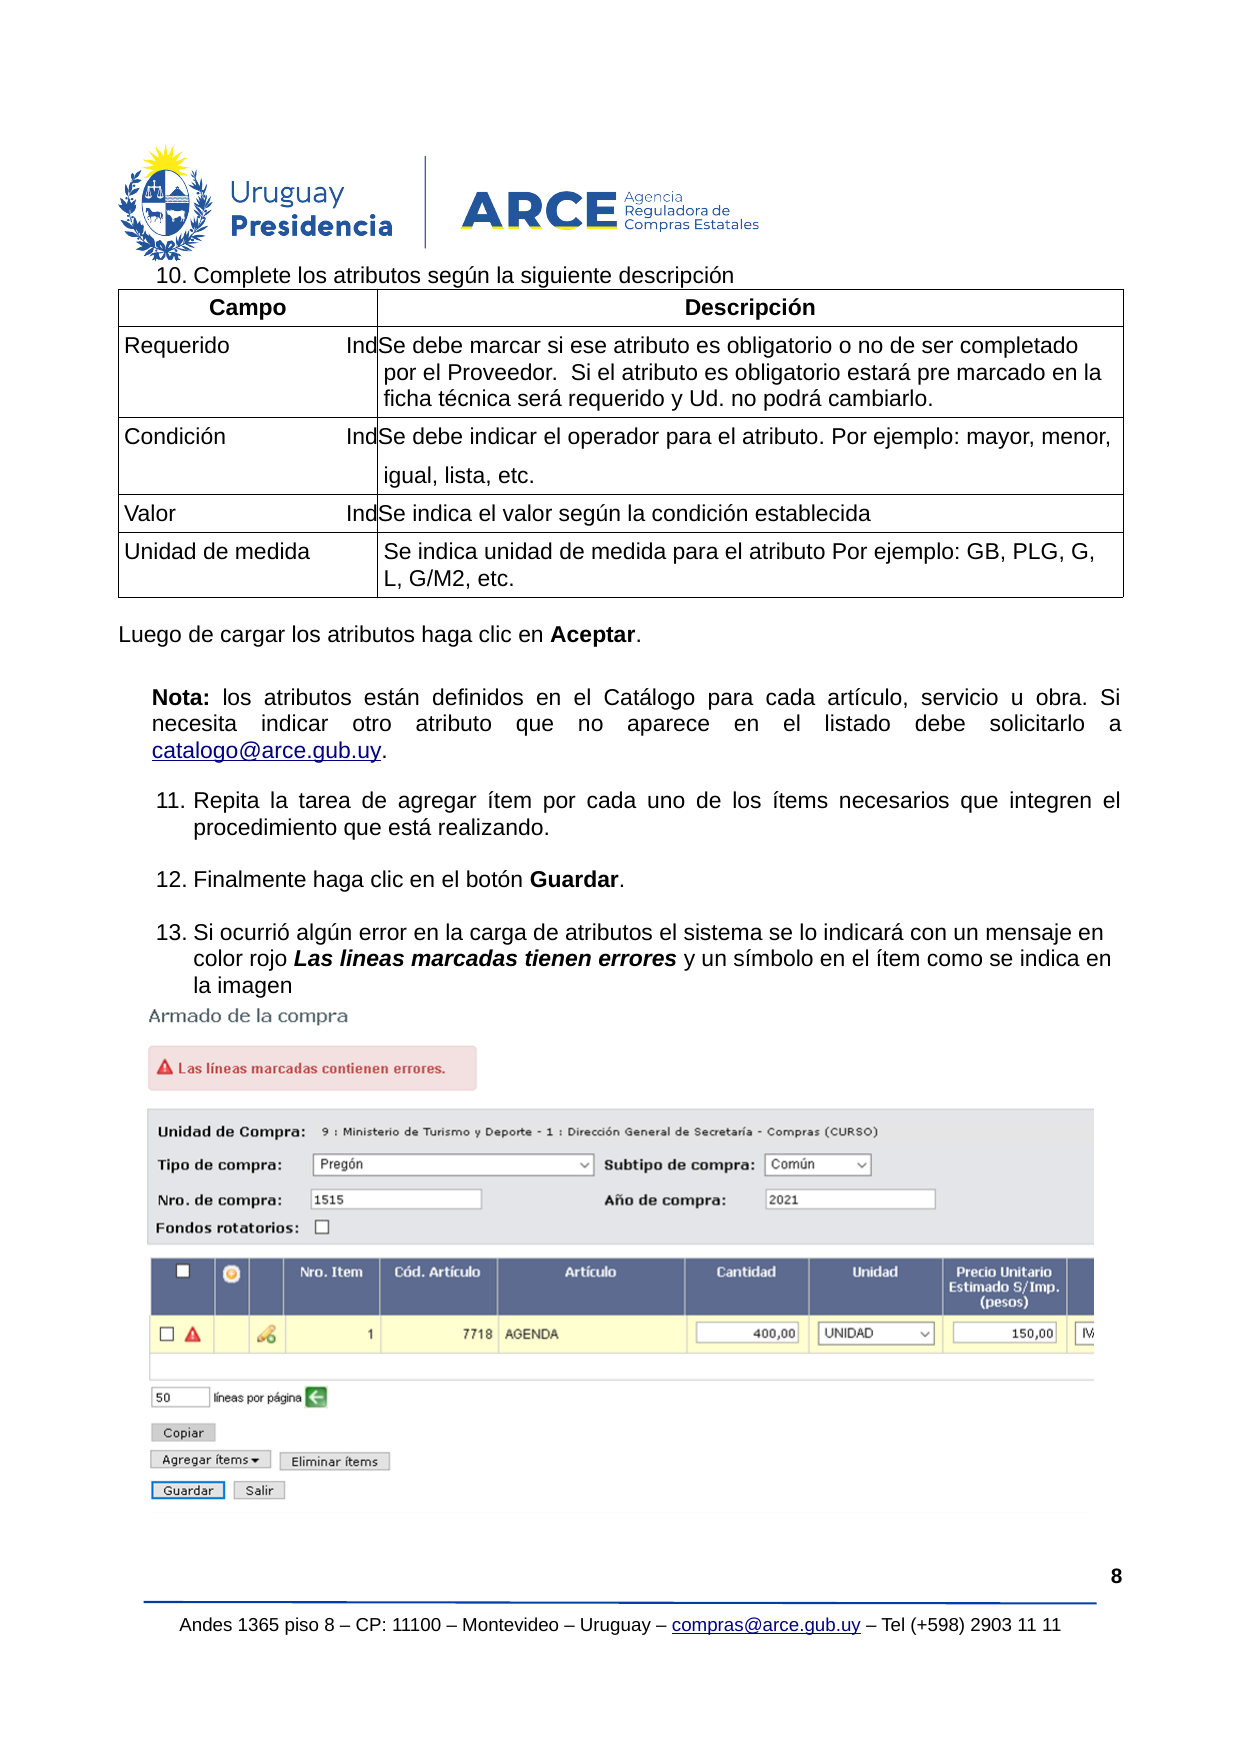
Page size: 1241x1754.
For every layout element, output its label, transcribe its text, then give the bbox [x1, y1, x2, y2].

text Nota: los atributos están definidos en el Catálogo para cada artículo, servicio u obra. Si necesita indicar otro atributo que no aparece en el listado debe solicitarlo a catalogo@arce.gub.uy. [152, 684, 1122, 763]
table_cell Unidad de medida [119, 533, 377, 597]
list Repita la tarea de agregar ítem por cada uno de los ítems necesarios que integren el procedimiento que está realizando. [156, 787, 1122, 840]
table_cell IndSe indica el valor según la condición establecida [378, 495, 1123, 532]
table_header Descripción [378, 290, 1123, 326]
table_header Campo [119, 290, 377, 326]
list Luego de cargar los atributos haga clic en Aceptar. [81, 621, 1122, 647]
list Complete los atributos según la siguiente descripción [156, 262, 1122, 288]
table_cell Valor [119, 495, 377, 532]
table_cell Condición [119, 418, 377, 494]
table_cell IndSe debe indicar el operador para el atributo. Por ejemplo: mayor, menor, igual, lista, etc. [378, 418, 1123, 494]
list Finalmente haga clic en el botón Guardar. [156, 866, 1122, 892]
table_cell Requerido [119, 327, 377, 417]
list Si ocurrió algún error en la carga de atributos el sistema se lo indicará con un mensaje en color rojo Las lineas marcadas tienen errores y un símbolo en el ítem como se indica en la imagen [156, 919, 1122, 998]
picture [144, 997, 1096, 1515]
table_cell IndSe debe marcar si ese atributo es obligatorio o no de ser completado por el Proveedor. Si el atributo es obligatorio estará pre marcado en la ficha técnica será requerido y Ud. no podrá cambiarlo. [378, 327, 1123, 417]
table_cell Se indica unidad de medida para el atributo Por ejemplo: GB, PLG, G, L, G/M2, etc. [378, 533, 1123, 597]
picture [118, 143, 759, 262]
